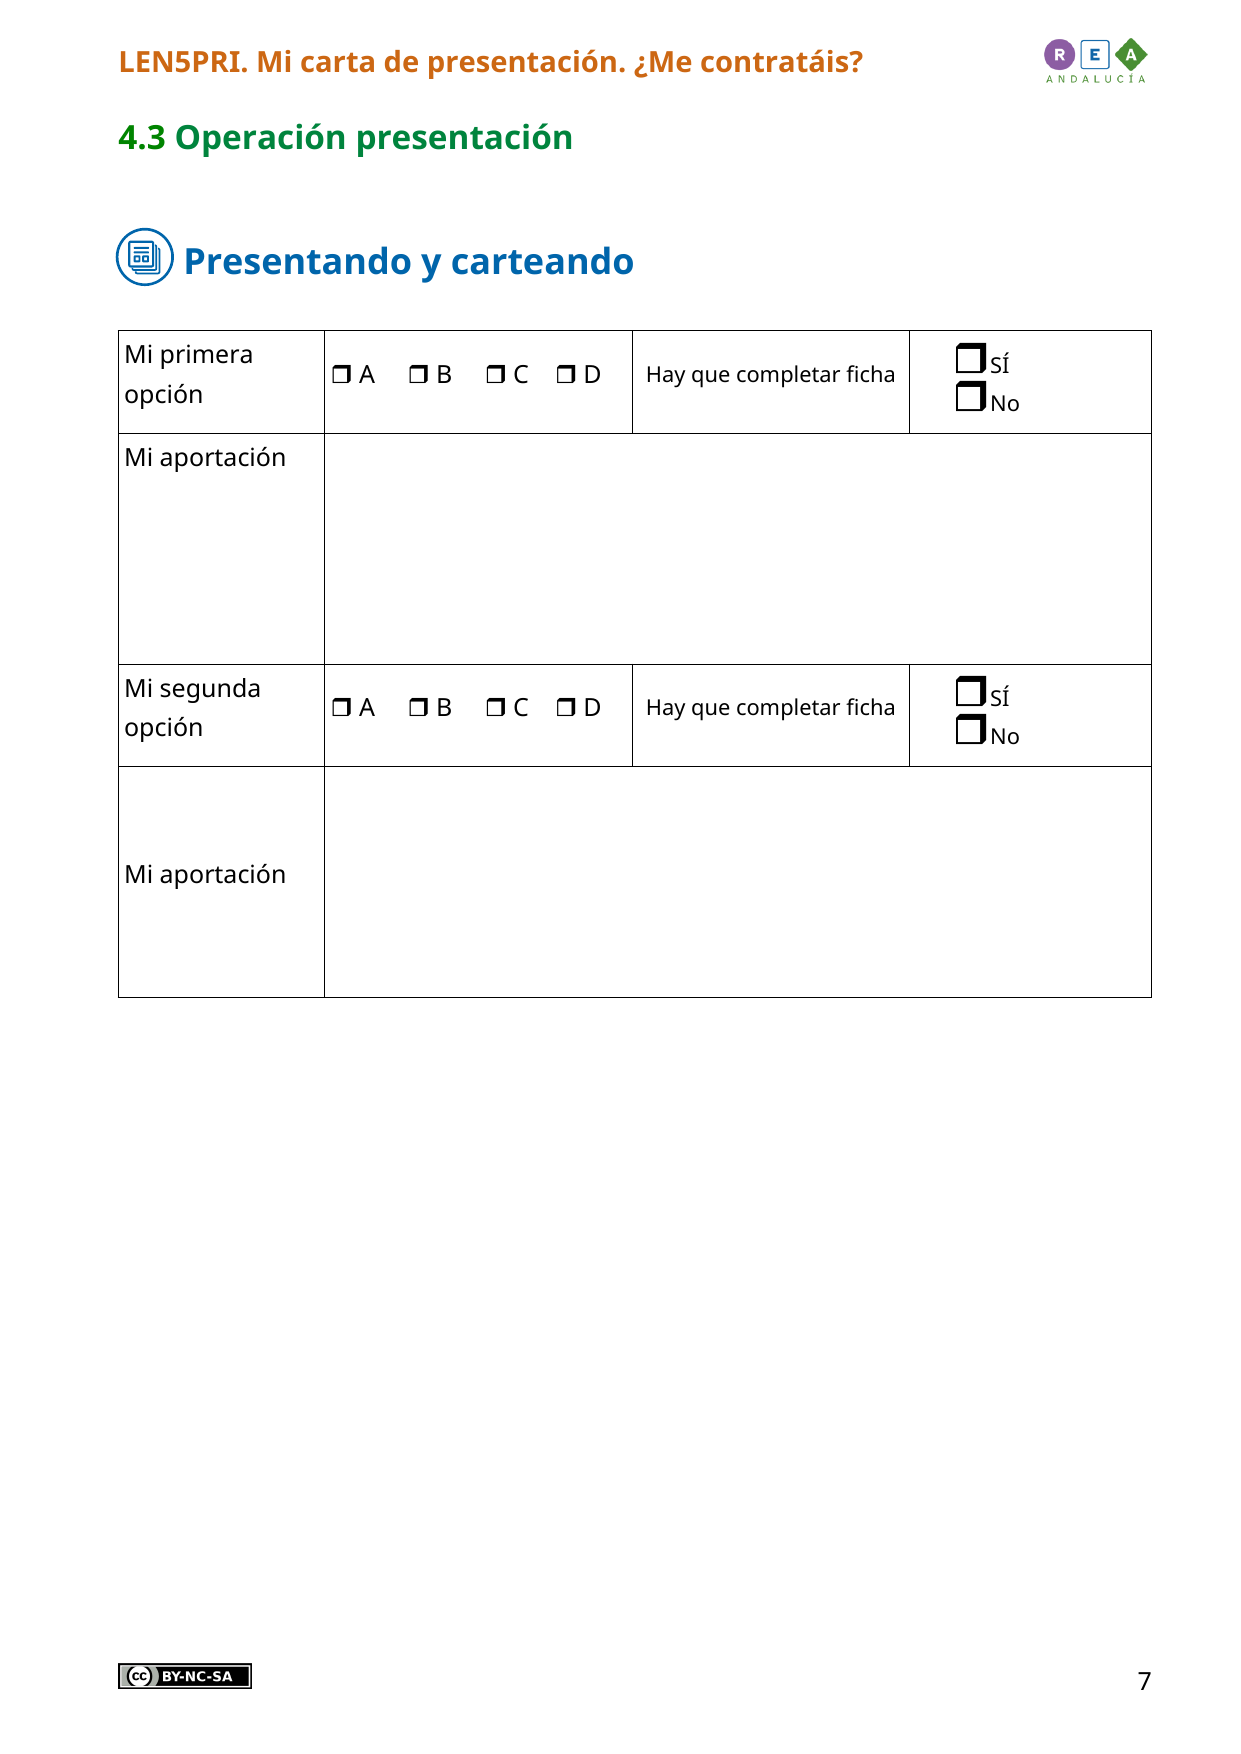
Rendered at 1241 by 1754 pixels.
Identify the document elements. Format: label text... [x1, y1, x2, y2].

table_cell Hay que completar ficha [633, 665, 909, 766]
table_header Hay que completar ficha [633, 331, 909, 433]
table_cell  A  B  C  D [325, 665, 632, 766]
table_cell [325, 434, 1151, 663]
table_cell Mi segunda opción [119, 665, 324, 766]
table_cell Mi aportación [119, 434, 324, 663]
subtitle 4.3 Operación presentación [118, 114, 1152, 159]
table_header SÍ No [910, 331, 1151, 433]
picture [118, 1663, 536, 1698]
table_header Mi primera opción [119, 331, 324, 433]
text [119, 236, 171, 283]
table_header  A  B  C  D [325, 331, 632, 433]
text Presentando y carteando [156, 236, 1152, 285]
picture [1039, 33, 1152, 88]
table_cell SÍ No [910, 665, 1151, 766]
table_cell Mi aportación [119, 767, 324, 997]
table_cell [325, 767, 1151, 997]
